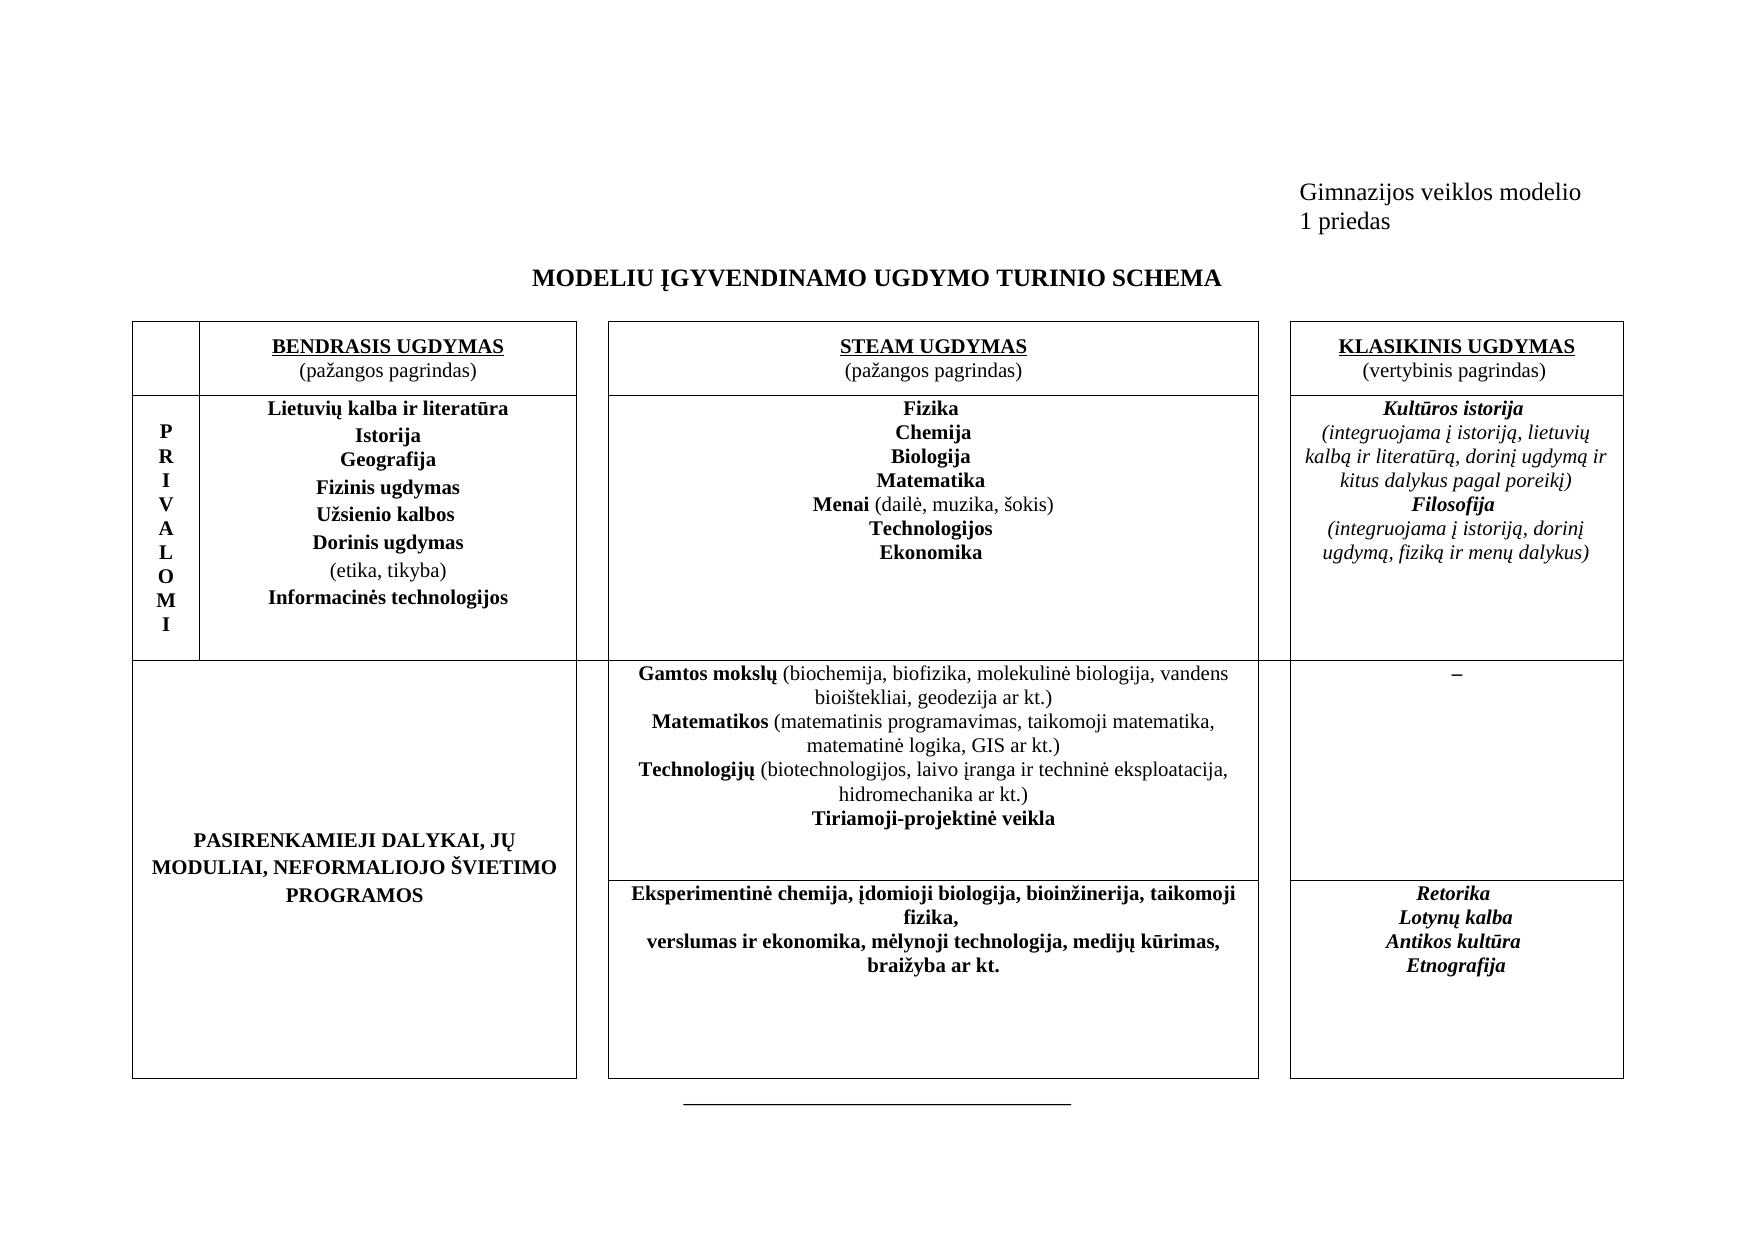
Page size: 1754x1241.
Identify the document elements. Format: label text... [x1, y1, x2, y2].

text 1 priedas [1299, 206, 1636, 235]
text _______________________________ [118, 1079, 1636, 1108]
table_cell P R I V A L O M I [133, 396, 199, 660]
table_cell Lietuvių kalba ir literatūra Istorija Geografija Fizinis ugdymas Užsienio kalbos Dorinis ugdymas (etika, tikyba) Informacinės technologijos [200, 396, 576, 660]
table_header KLASIKINIS UGDYMAS (vertybinis pagrindas) [1291, 322, 1623, 394]
table_cell [577, 395, 608, 660]
table_cell [577, 661, 608, 1078]
table_header [577, 321, 608, 394]
table_cell – [1291, 661, 1623, 879]
table_header STEAM UGDYMAS (pažangos pagrindas) [609, 322, 1258, 394]
text MODELIU ĮGYVENDINAMO UGDYMO TURINIO SCHEMA [118, 263, 1636, 292]
table_header [1259, 321, 1290, 394]
table_cell Kultūros istorija (integruojama į istoriją, lietuvių kalbą ir literatūrą, dorinį ugdymą ir kitus dalykus pagal poreikį) Filosofija (integruojama į istoriją, dorinį ugdymą, fiziką ir menų dalykus) [1291, 396, 1623, 660]
table_cell [1259, 395, 1290, 660]
table_cell [1259, 880, 1290, 1078]
table_header [133, 322, 199, 394]
table_cell [1259, 661, 1290, 879]
text Gimnazijos veiklos modelio [1299, 177, 1636, 206]
table_cell Fizika Chemija Biologija Matematika Menai (dailė, muzika, šokis) Technologijos Ekonomika [609, 396, 1258, 660]
table_header BENDRASIS UGDYMAS (pažangos pagrindas) [200, 322, 576, 394]
table_cell PASIRENKAMIEJI DALYKAI, JŲ MODULIAI, NEFORMALIOJO ŠVIETIMO PROGRAMOS [133, 661, 576, 1078]
table_cell Eksperimentinė chemija, įdomioji biologija, bioinžinerija, taikomoji fizika, verslumas ir ekonomika, mėlynoji technologija, medijų kūrimas, braižyba ar kt. [609, 881, 1258, 1078]
table_cell Retorika Lotynų kalba Antikos kultūra Etnografija [1291, 881, 1623, 1078]
table_cell Gamtos mokslų (biochemija, biofizika, molekulinė biologija, vandens bioištekliai, geodezija ar kt.) Matematikos (matematinis programavimas, taikomoji matematika, matematinė logika, GIS ar kt.) Technologijų (biotechnologijos, laivo įranga ir techninė eksploatacija, hidromechanika ar kt.) Tiriamoji-projektinė veikla [609, 661, 1258, 879]
